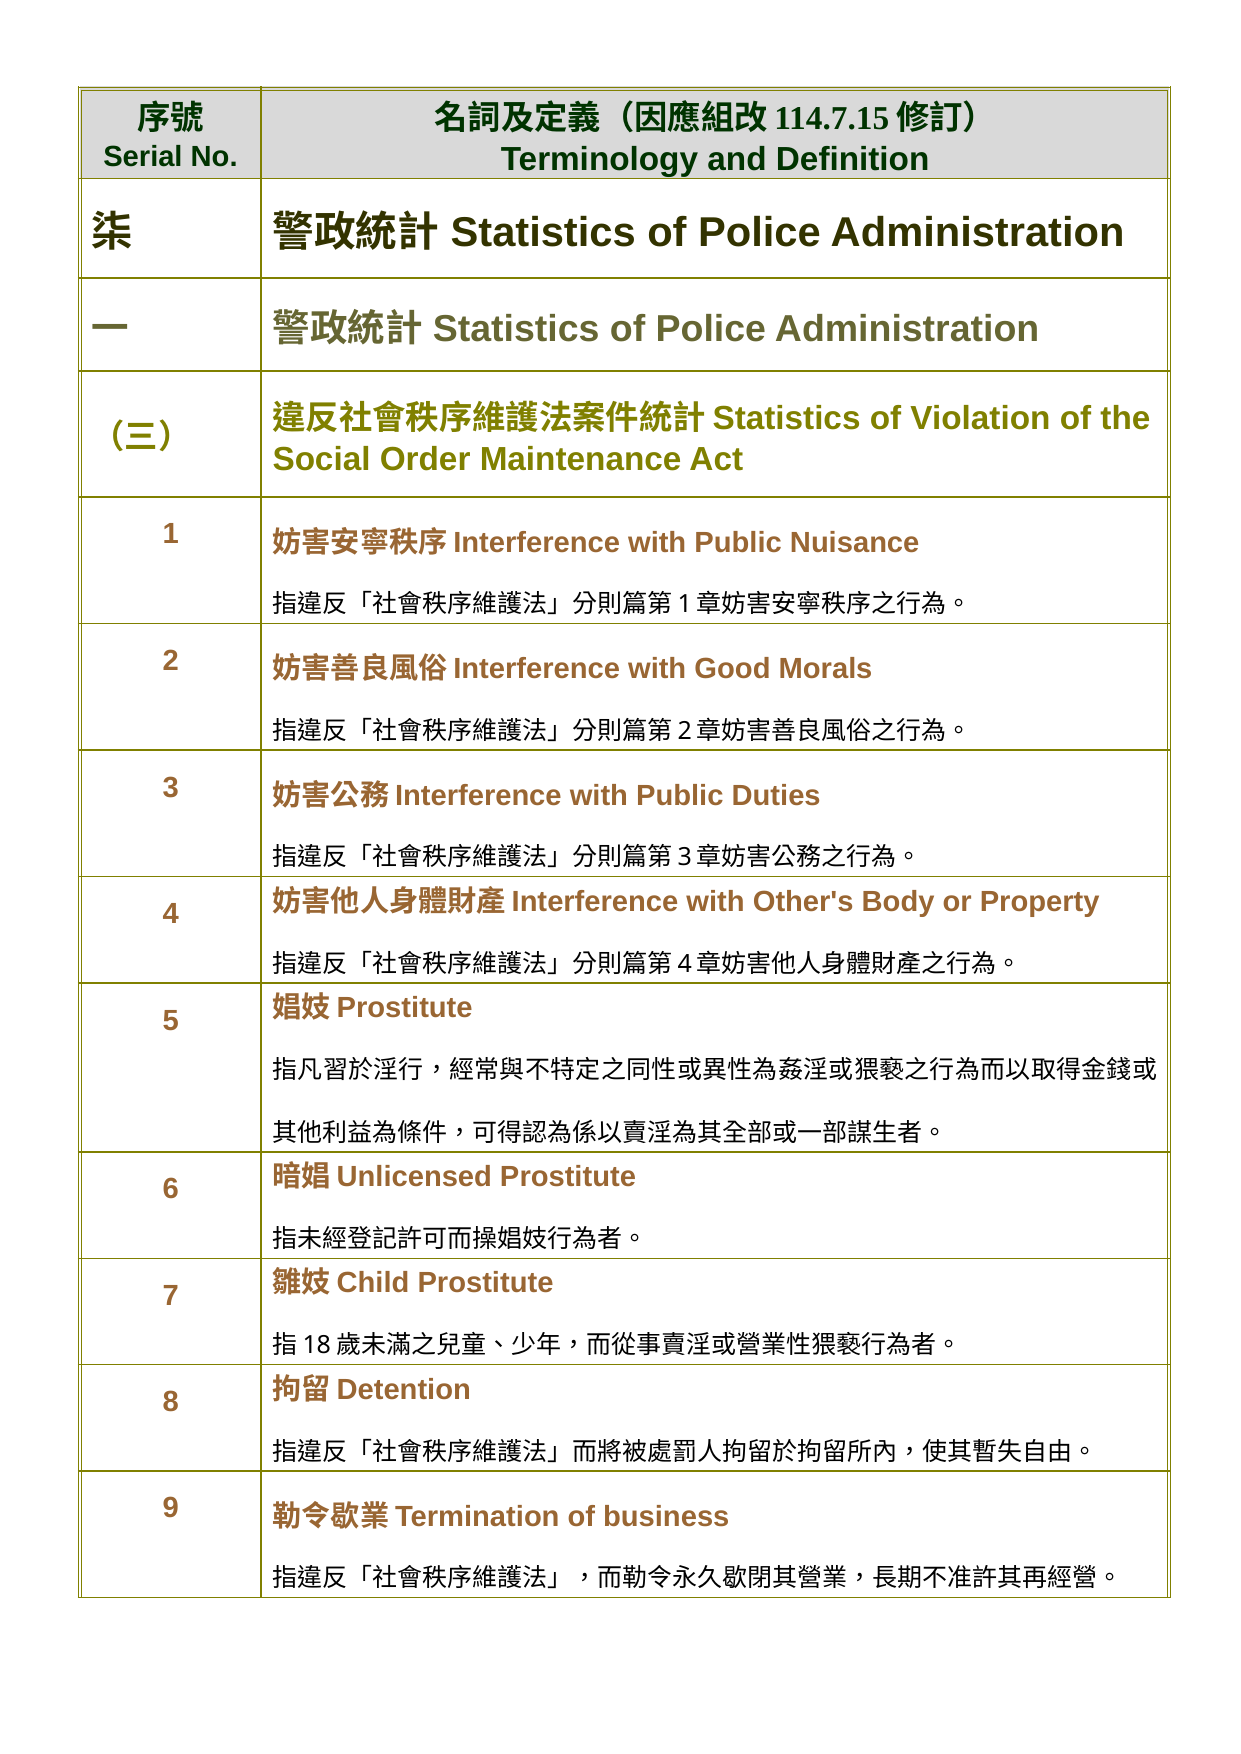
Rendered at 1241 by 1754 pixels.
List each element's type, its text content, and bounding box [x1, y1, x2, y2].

table_cell 違反社會秩序維護法案件統計Statistics of Violation of the Social Order Maintenance Act [262, 372, 1167, 496]
table_cell 9 [82, 1472, 260, 1597]
table_cell 雛妓Child Prostitute 指18歲未滿之兒童、少年，而從事賣淫或營業性猥褻行為者。 [262, 1259, 1167, 1364]
table_header 序號 Serial No. [82, 91, 260, 178]
table_header 名詞及定義（因應組改114.7.15修訂） Terminology and Definition [262, 91, 1167, 178]
table_cell 警政統計 Statistics of Police Administration [262, 179, 1167, 277]
table_cell 妨害安寧秩序Interference with Public Nuisance 指違反「社會秩序維護法」分則篇第1章妨害安寧秩序之行為。 [262, 498, 1167, 623]
table_cell 妨害他人身體財產Interference with Other's Body or Property 指違反「社會秩序維護法」分則篇第4章妨害他人身體財產之行為。 [262, 877, 1167, 982]
table_cell 妨害公務Interference with Public Duties 指違反「社會秩序維護法」分則篇第3章妨害公務之行為。 [262, 751, 1167, 876]
table_cell 娼妓Prostitute 指凡習於淫行，經常與不特定之同性或異性為姦淫或猥褻之行為而以取得金錢或其他利益為條件，可得認為係以賣淫為其全部或一部謀生者。 [262, 984, 1167, 1151]
table_cell 4 [82, 877, 260, 982]
table_cell 6 [82, 1153, 260, 1257]
table_cell 暗娼Unlicensed Prostitute 指未經登記許可而操娼妓行為者。 [262, 1153, 1167, 1257]
table_cell （三） [82, 372, 260, 496]
table_cell 1 [82, 498, 260, 623]
table_cell 拘留Detention 指違反「社會秩序維護法」而將被處罰人拘留於拘留所內，使其暫失自由。 [262, 1365, 1167, 1470]
table_cell 警政統計 Statistics of Police Administration [262, 279, 1167, 370]
table_cell 8 [82, 1365, 260, 1470]
table_cell 5 [82, 984, 260, 1151]
table_cell 2 [82, 624, 260, 749]
table_cell 7 [82, 1259, 260, 1364]
table_cell 一 [82, 279, 260, 370]
table_cell 勒令歇業Termination of business 指違反「社會秩序維護法」，而勒令永久歇閉其營業，長期不准許其再經營。 [262, 1472, 1167, 1597]
table_cell 柒 [82, 179, 260, 277]
table_cell 3 [82, 751, 260, 876]
table_cell 妨害善良風俗Interference with Good Morals 指違反「社會秩序維護法」分則篇第2章妨害善良風俗之行為。 [262, 624, 1167, 749]
